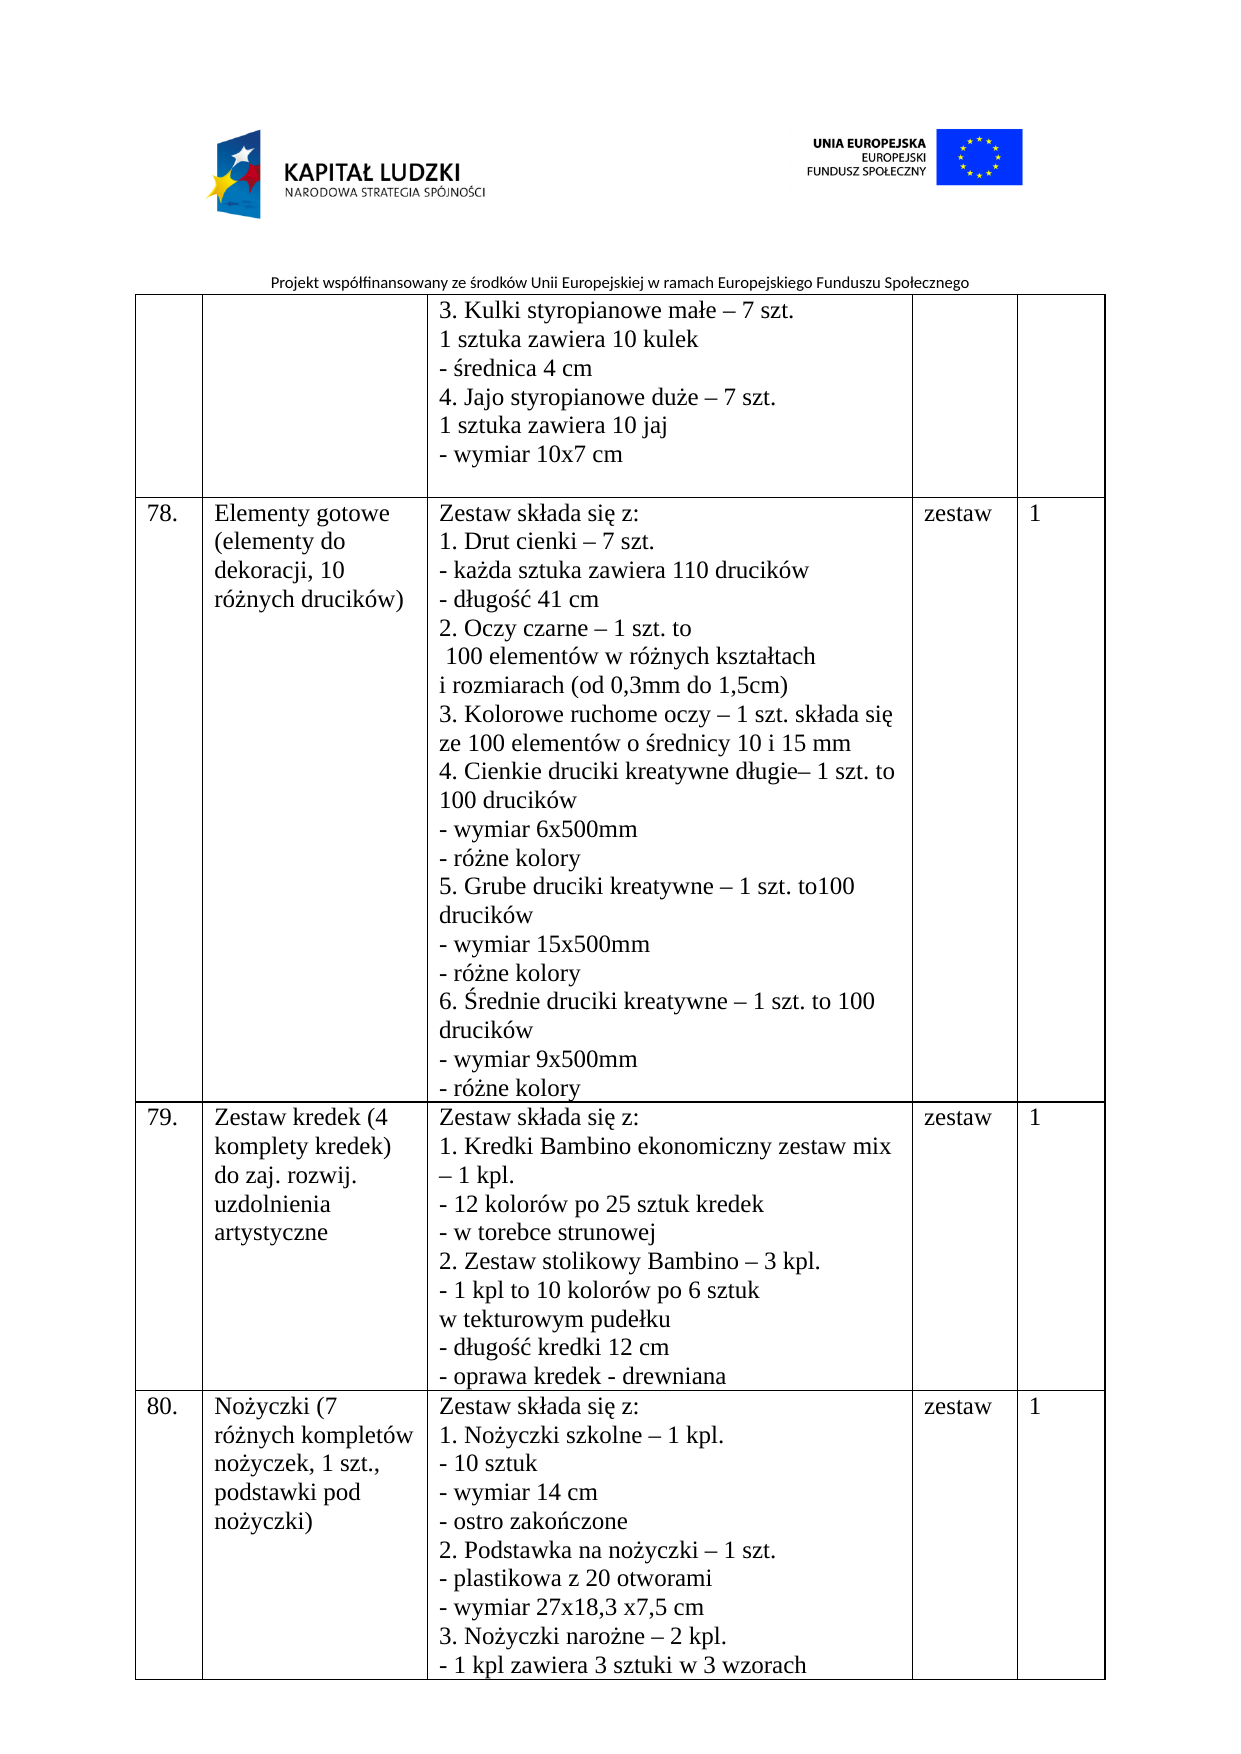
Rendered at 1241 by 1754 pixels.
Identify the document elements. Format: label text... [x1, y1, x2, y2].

table_cell 3. Kulki styropianowe małe – 7 szt. 1 sztuka zawiera 10 kulek - średnica 4 cm 4. Jajo styropianowe duże – 7 szt. 1 sztuka zawiera 10 jaj - wymiar 10x7 cm [428, 295, 912, 497]
table_cell 80. [136, 1391, 202, 1678]
table_cell zestaw [913, 1103, 1017, 1390]
table_cell [203, 295, 427, 497]
table_cell Zestaw składa się z: 1. Drut cienki – 7 szt. - każda sztuka zawiera 110 drucików - długość 41 cm 2. Oczy czarne – 1 szt. to 100 elementów w różnych kształtach i rozmiarach (od 0,3mm do 1,5cm) 3. Kolorowe ruchome oczy – 1 szt. składa się ze 100 elementów o średnicy 10 i 15 mm 4. Cienkie druciki kreatywne długie– 1 szt. to 100 drucików - wymiar 6x500mm - różne kolory 5. Grube druciki kreatywne – 1 szt. to100 drucików - wymiar 15x500mm - różne kolory 6. Średnie druciki kreatywne – 1 szt. to 100 drucików - wymiar 9x500mm - różne kolory [428, 498, 912, 1101]
table_cell [136, 295, 202, 497]
table_cell 79. [136, 1103, 202, 1390]
table_cell Zestaw składa się z: 1. Kredki Bambino ekonomiczny zestaw mix – 1 kpl. - 12 kolorów po 25 sztuk kredek - w torebce strunowej 2. Zestaw stolikowy Bambino – 3 kpl. - 1 kpl to 10 kolorów po 6 sztuk w tekturowym pudełku - długość kredki 12 cm - oprawa kredek - drewniana [428, 1103, 912, 1390]
table_cell zestaw [913, 498, 1017, 1101]
table_cell 1 [1018, 498, 1104, 1101]
table_cell Zestaw składa się z: 1. Nożyczki szkolne – 1 kpl. - 10 sztuk - wymiar 14 cm - ostro zakończone 2. Podstawka na nożyczki – 1 szt. - plastikowa z 20 otworami - wymiar 27x18,3 x7,5 cm 3. Nożyczki narożne – 2 kpl. - 1 kpl zawiera 3 sztuki w 3 wzorach [428, 1391, 912, 1678]
table_cell Zestaw kredek (4 komplety kredek) do zaj. rozwij. uzdolnienia artystyczne [203, 1103, 427, 1390]
table_cell [913, 295, 1017, 497]
table_cell 1 [1018, 1391, 1104, 1678]
table_cell [1018, 295, 1104, 497]
table_cell 1 [1018, 1103, 1104, 1390]
table_cell Elementy gotowe (elementy do dekoracji, 10 różnych drucików) [203, 498, 427, 1101]
table_cell zestaw [913, 1391, 1017, 1678]
table_cell Nożyczki (7 różnych kompletów nożyczek, 1 szt., podstawki pod nożyczki) [203, 1391, 427, 1678]
table_cell 78. [136, 498, 202, 1101]
